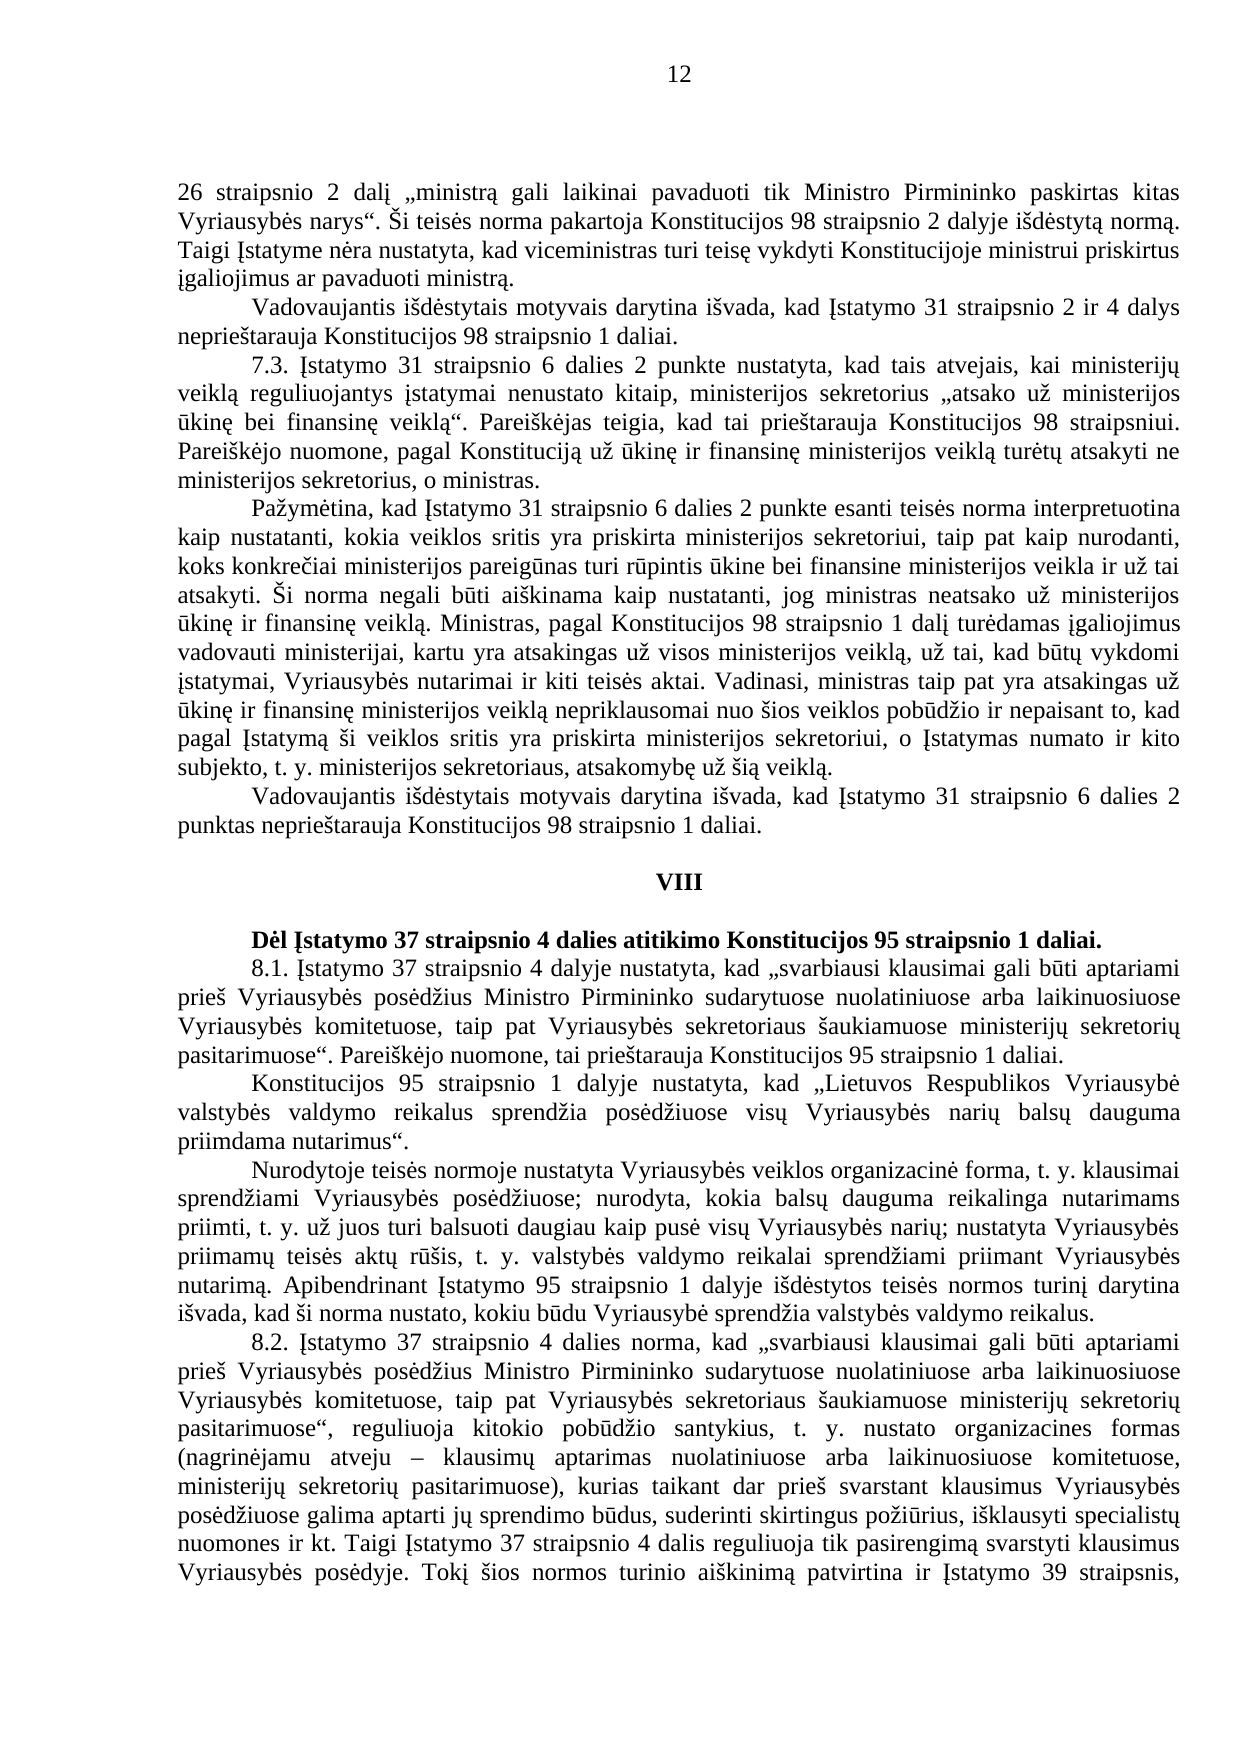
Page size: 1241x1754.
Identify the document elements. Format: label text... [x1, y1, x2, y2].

text 8.2. Įstatymo 37 straipsnio 4 dalies norma, kad „svarbiausi klausimai gali būti aptariami prieš Vyriausybės posėdžius Ministro Pirmininko sudarytuose nuolatiniuose arba laikinuosiuose Vyriausybės komitetuose, taip pat Vyriausybės sekretoriaus šaukiamuose ministerijų sekretorių pasitarimuose“, reguliuoja kitokio pobūdžio santykius, t. y. nustato organizacines formas (nagrinėjamu atveju – klausimų aptarimas nuolatiniuose arba laikinuosiuose komitetuose, ministerijų sekretorių pasitarimuose), kurias taikant dar prieš svarstant klausimus Vyriausybės posėdžiuose galima aptarti jų sprendimo būdus, suderinti skirtingus požiūrius, išklausyti specialistų nuomones ir kt. Taigi Įstatymo 37 straipsnio 4 dalis reguliuoja tik pasirengimą svarstyti klausimus Vyriausybės posėdyje. Tokį šios normos turinio aiškinimą patvirtina ir Įstatymo 39 straipsnis, [177, 1327, 1181, 1586]
text 8.1. Įstatymo 37 straipsnio 4 dalyje nustatyta, kad „svarbiausi klausimai gali būti aptariami prieš Vyriausybės posėdžius Ministro Pirmininko sudarytuose nuolatiniuose arba laikinuosiuose Vyriausybės komitetuose, taip pat Vyriausybės sekretoriaus šaukiamuose ministerijų sekretorių pasitarimuose“. Pareiškėjo nuomone, tai prieštarauja Konstitucijos 95 straipsnio 1 daliai. [177, 953, 1181, 1068]
text Vadovaujantis išdėstytais motyvais darytina išvada, kad Įstatymo 31 straipsnio 2 ir 4 dalys neprieštarauja Konstitucijos 98 straipsnio 1 daliai. [177, 292, 1181, 350]
text Nurodytoje teisės normoje nustatyta Vyriausybės veiklos organizacinė forma, t. y. klausimai sprendžiami Vyriausybės posėdžiuose; nurodyta, kokia balsų dauguma reikalinga nutarimams priimti, t. y. už juos turi balsuoti daugiau kaip pusė visų Vyriausybės narių; nustatyta Vyriausybės priimamų teisės aktų rūšis, t. y. valstybės valdymo reikalai sprendžiami priimant Vyriausybės nutarimą. Apibendrinant Įstatymo 95 straipsnio 1 dalyje išdėstytos teisės normos turinį darytina išvada, kad ši norma nustato, kokiu būdu Vyriausybė sprendžia valstybės valdymo reikalus. [177, 1155, 1181, 1327]
text Pažymėtina, kad Įstatymo 31 straipsnio 6 dalies 2 punkte esanti teisės norma interpretuotina kaip nustatanti, kokia veiklos sritis yra priskirta ministerijos sekretoriui, taip pat kaip nurodanti, koks konkrečiai ministerijos pareigūnas turi rūpintis ūkine bei finansine ministerijos veikla ir už tai atsakyti. Ši norma negali būti aiškinama kaip nustatanti, jog ministras neatsako už ministerijos ūkinę ir finansinę veiklą. Ministras, pagal Konstitucijos 98 straipsnio 1 dalį turėdamas įgaliojimus vadovauti ministerijai, kartu yra atsakingas už visos ministerijos veiklą, už tai, kad būtų vykdomi įstatymai, Vyriausybės nutarimai ir kiti teisės aktai. Vadinasi, ministras taip pat yra atsakingas už ūkinę ir finansinę ministerijos veiklą nepriklausomai nuo šios veiklos pobūdžio ir nepaisant to, kad pagal Įstatymą ši veiklos sritis yra priskirta ministerijos sekretoriui, o Įstatymas numato ir kito subjekto, t. y. ministerijos sekretoriaus, atsakomybę už šią veiklą. [177, 493, 1181, 781]
text 7.3. Įstatymo 31 straipsnio 6 dalies 2 punkte nustatyta, kad tais atvejais, kai ministerijų veiklą reguliuojantys įstatymai nenustato kitaip, ministerijos sekretorius „atsako už ministerijos ūkinę bei finansinę veiklą“. Pareiškėjas teigia, kad tai prieštarauja Konstitucijos 98 straipsniui. Pareiškėjo nuomone, pagal Konstituciją už ūkinę ir finansinę ministerijos veiklą turėtų atsakyti ne ministerijos sekretorius, o ministras. [177, 350, 1181, 493]
text 26 straipsnio 2 dalį „ministrą gali laikinai pavaduoti tik Ministro Pirmininko paskirtas kitas Vyriausybės narys“. Ši teisės norma pakartoja Konstitucijos 98 straipsnio 2 dalyje išdėstytą normą. Taigi Įstatyme nėra nustatyta, kad viceministras turi teisę vykdyti Konstitucijoje ministrui priskirtus įgaliojimus ar pavaduoti ministrą. [177, 177, 1181, 292]
text Vadovaujantis išdėstytais motyvais darytina išvada, kad Įstatymo 31 straipsnio 6 dalies 2 punktas neprieštarauja Konstitucijos 98 straipsnio 1 daliai. [177, 781, 1181, 838]
text Konstitucijos 95 straipsnio 1 dalyje nustatyta, kad „Lietuvos Respublikos Vyriausybė valstybės valdymo reikalus sprendžia posėdžiuose visų Vyriausybės narių balsų dauguma priimdama nutarimus“. [177, 1068, 1181, 1155]
text VIII [177, 867, 1181, 896]
text Dėl Įstatymo 37 straipsnio 4 dalies atitikimo Konstitucijos 95 straipsnio 1 daliai. [177, 925, 1181, 953]
